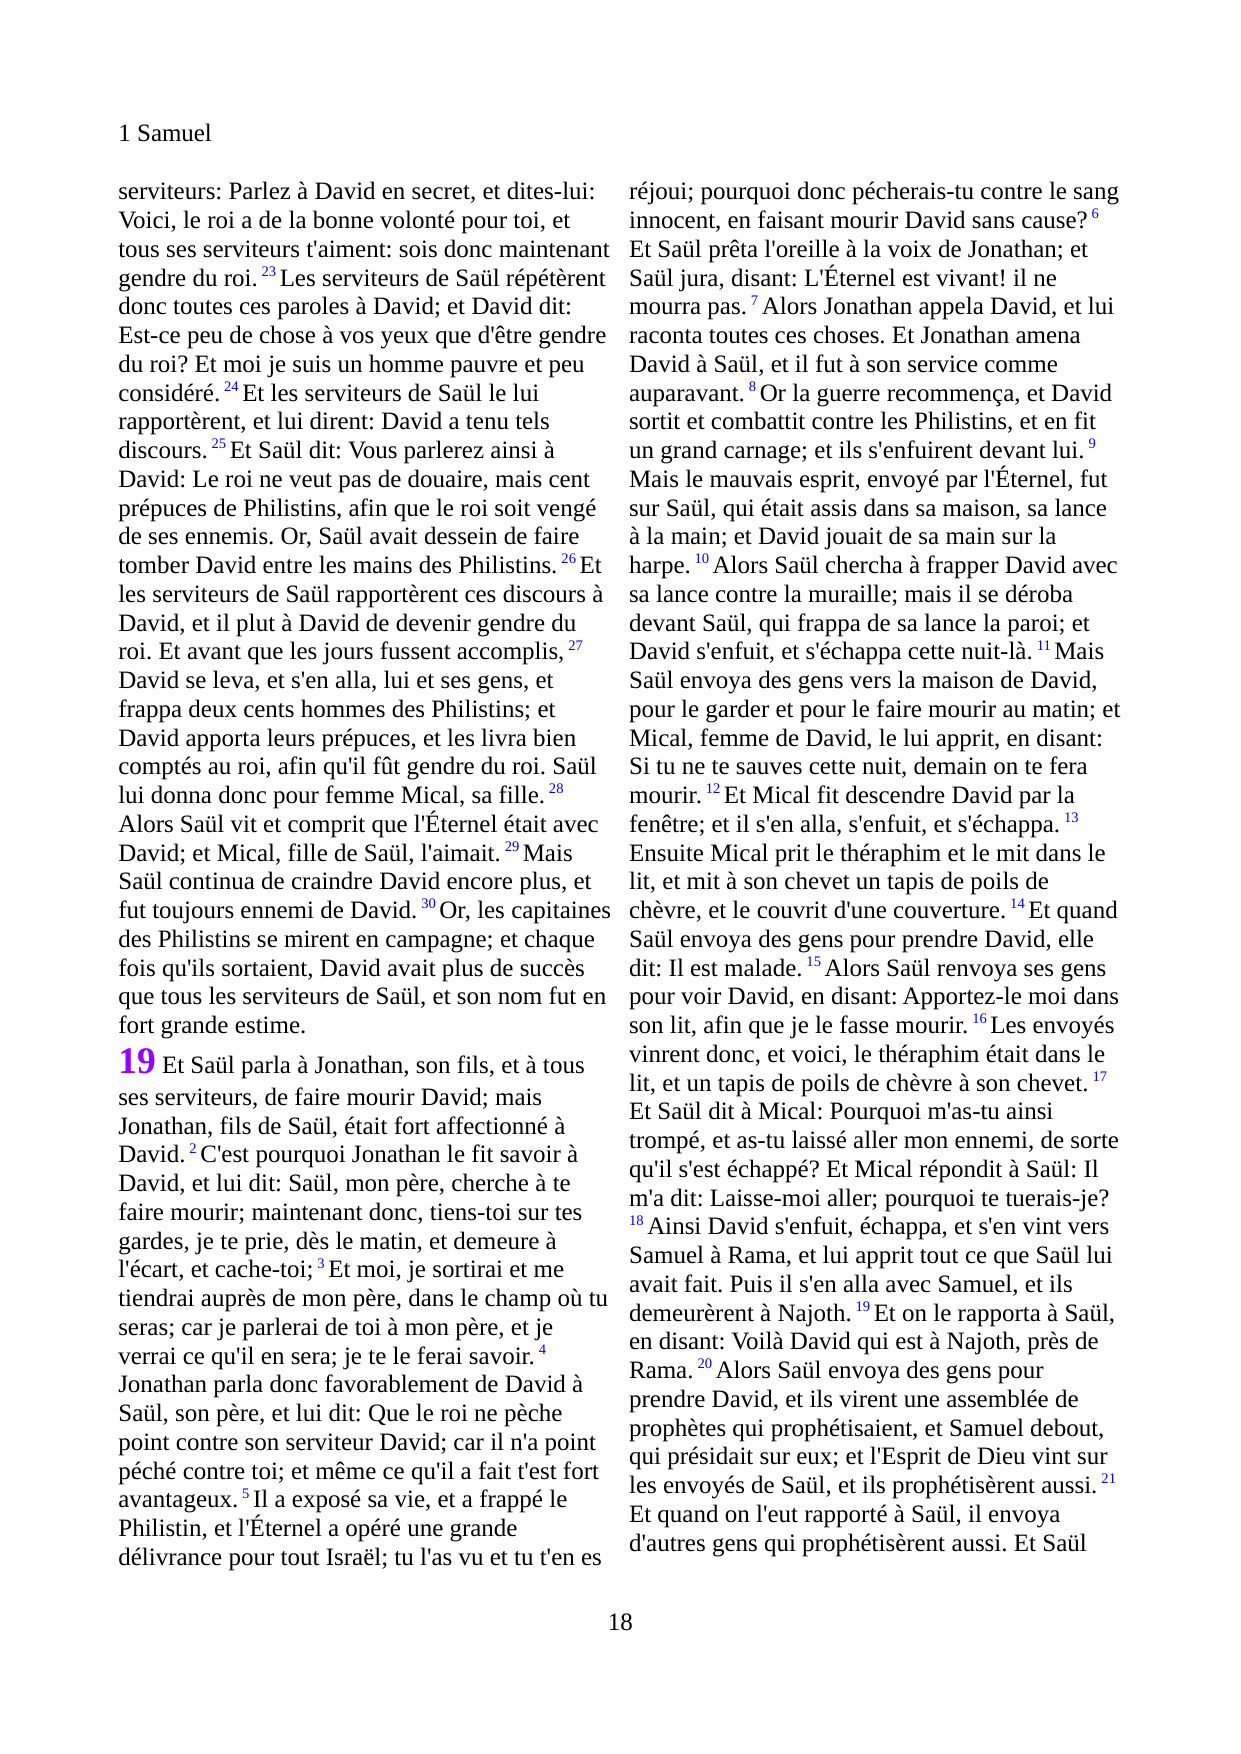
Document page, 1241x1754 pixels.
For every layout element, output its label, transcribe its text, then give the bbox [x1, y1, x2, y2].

text serviteurs: Parlez à David en secret, et dites-lui: Voici, le roi a de la bonne volonté pour toi, et tous ses serviteurs t'aiment: sois donc maintenant gendre du roi. 23 Les serviteurs de Saül répétèrent donc toutes ces paroles à David; et David dit: Est-ce peu de chose à vos yeux que d'être gendre du roi? Et moi je suis un homme pauvre et peu considéré. 24 Et les serviteurs de Saül le lui rapportèrent, et lui dirent: David a tenu tels discours. 25 Et Saül dit: Vous parlerez ainsi à David: Le roi ne veut pas de douaire, mais cent prépuces de Philistins, afin que le roi soit vengé de ses ennemis. Or, Saül avait dessein de faire tomber David entre les mains des Philistins. 26 Et les serviteurs de Saül rapportèrent ces discours à David, et il plut à David de devenir gendre du roi. Et avant que les jours fussent accomplis, 27 David se leva, et s'en alla, lui et ses gens, et frappa deux cents hommes des Philistins; et David apporta leurs prépuces, et les livra bien comptés au roi, afin qu'il fût gendre du roi. Saül lui donna donc pour femme Mical, sa fille. 28 Alors Saül vit et comprit que l'Éternel était avec David; et Mical, fille de Saül, l'aimait. 29 Mais Saül continua de craindre David encore plus, et fut toujours ennemi de David. 30 Or, les capitaines des Philistins se mirent en campagne; et chaque fois qu'ils sortaient, David avait plus de succès que tous les serviteurs de Saül, et son nom fut en fort grande estime. [118, 176, 611, 1039]
text 19 Et Saül parla à Jonathan, son fils, et à tous ses serviteurs, de faire mourir David; mais Jonathan, fils de Saül, était fort affectionné à David. 2 C'est pourquoi Jonathan le fit savoir à David, et lui dit: Saül, mon père, cherche à te faire mourir; maintenant donc, tiens-toi sur tes gardes, je te prie, dès le matin, et demeure à l'écart, et cache-toi; 3 Et moi, je sortirai et me tiendrai auprès de mon père, dans le champ où tu seras; car je parlerai de toi à mon père, et je verrai ce qu'il en sera; je te le ferai savoir. 4 Jonathan parla donc favorablement de David à Saül, son père, et lui dit: Que le roi ne pèche point contre son serviteur David; car il n'a point péché contre toi; et même ce qu'il a fait t'est fort avantageux. 5 Il a exposé sa vie, et a frappé le Philistin, et l'Éternel a opéré une grande délivrance pour tout Israël; tu l'as vu et tu t'en es [118, 1039, 611, 1571]
text réjoui; pourquoi donc pécherais-tu contre le sang innocent, en faisant mourir David sans cause? 6 Et Saül prêta l'oreille à la voix de Jonathan; et Saül jura, disant: L'Éternel est vivant! il ne mourra pas. 7 Alors Jonathan appela David, et lui raconta toutes ces choses. Et Jonathan amena David à Saül, et il fut à son service comme auparavant. 8 Or la guerre recommença, et David sortit et combattit contre les Philistins, et en fit un grand carnage; et ils s'enfuirent devant lui. 9 Mais le mauvais esprit, envoyé par l'Éternel, fut sur Saül, qui était assis dans sa maison, sa lance à la main; et David jouait de sa main sur la harpe. 10 Alors Saül chercha à frapper David avec sa lance contre la muraille; mais il se déroba devant Saül, qui frappa de sa lance la paroi; et David s'enfuit, et s'échappa cette nuit-là. 11 Mais Saül envoya des gens vers la maison de David, pour le garder et pour le faire mourir au matin; et Mical, femme de David, le lui apprit, en disant: Si tu ne te sauves cette nuit, demain on te fera mourir. 12 Et Mical fit descendre David par la fenêtre; et il s'en alla, s'enfuit, et s'échappa. 13 Ensuite Mical prit le théraphim et le mit dans le lit, et mit à son chevet un tapis de poils de chèvre, et le couvrit d'une couverture. 14 Et quand Saül envoya des gens pour prendre David, elle dit: Il est malade. 15 Alors Saül renvoya ses gens pour voir David, en disant: Apportez-le moi dans son lit, afin que je le fasse mourir. 16 Les envoyés vinrent donc, et voici, le théraphim était dans le lit, et un tapis de poils de chèvre à son chevet. 17 Et Saül dit à Mical: Pourquoi m'as-tu ainsi trompé, et as-tu laissé aller mon ennemi, de sorte qu'il s'est échappé? Et Mical répondit à Saül: Il m'a dit: Laisse-moi aller; pourquoi te tuerais-je? 18 Ainsi David s'enfuit, échappa, et s'en vint vers Samuel à Rama, et lui apprit tout ce que Saül lui avait fait. Puis il s'en alla avec Samuel, et ils demeurèrent à Najoth. 19 Et on le rapporta à Saül, en disant: Voilà David qui est à Najoth, près de Rama. 20 Alors Saül envoya des gens pour prendre David, et ils virent une assemblée de prophètes qui prophétisaient, et Samuel debout, qui présidait sur eux; et l'Esprit de Dieu vint sur les envoyés de Saül, et ils prophétisèrent aussi. 21 Et quand on l'eut rapporté à Saül, il envoya d'autres gens qui prophétisèrent aussi. Et Saül [629, 176, 1122, 1556]
